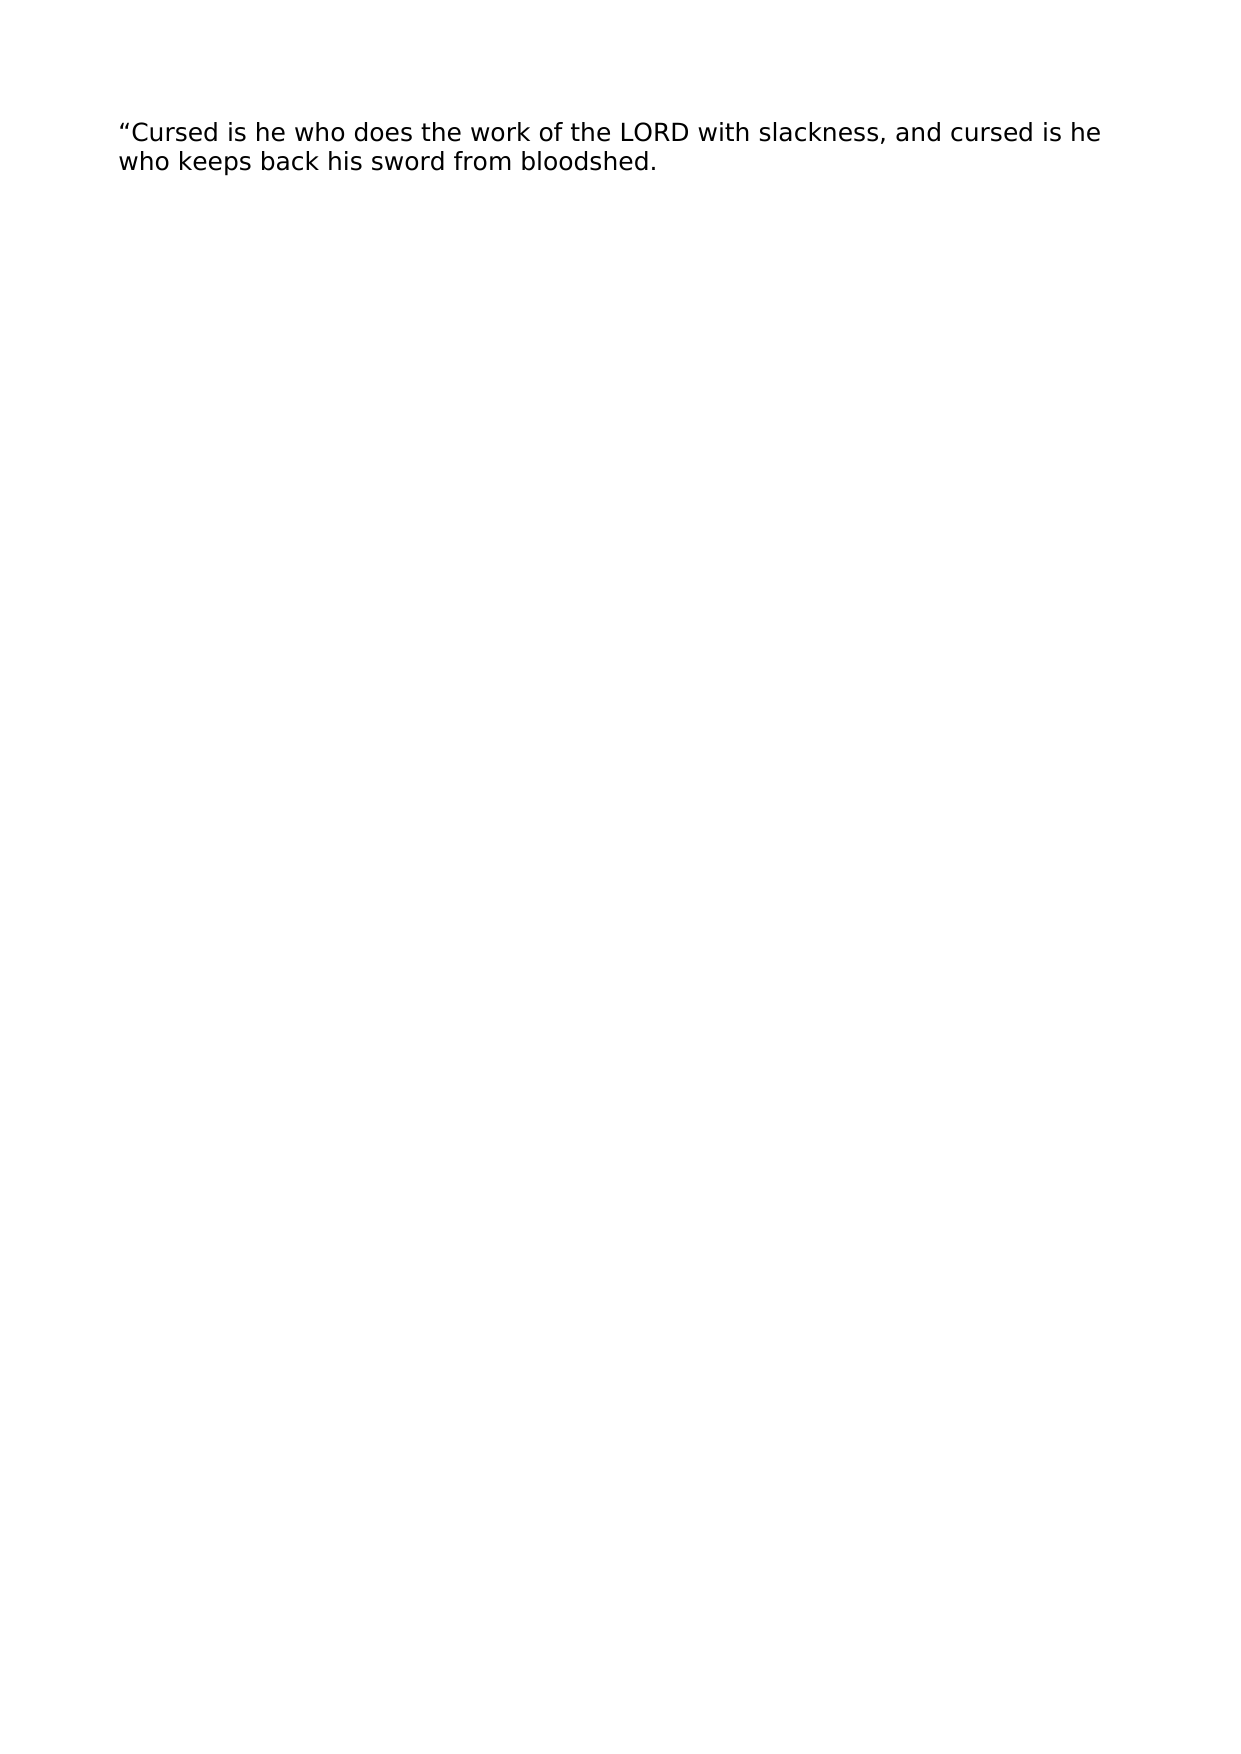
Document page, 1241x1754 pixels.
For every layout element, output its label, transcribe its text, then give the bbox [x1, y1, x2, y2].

text “Cursed is he who does the work of the LORD with slackness, and cursed is he who keeps back his sword from bloodshed. [118, 118, 1122, 176]
